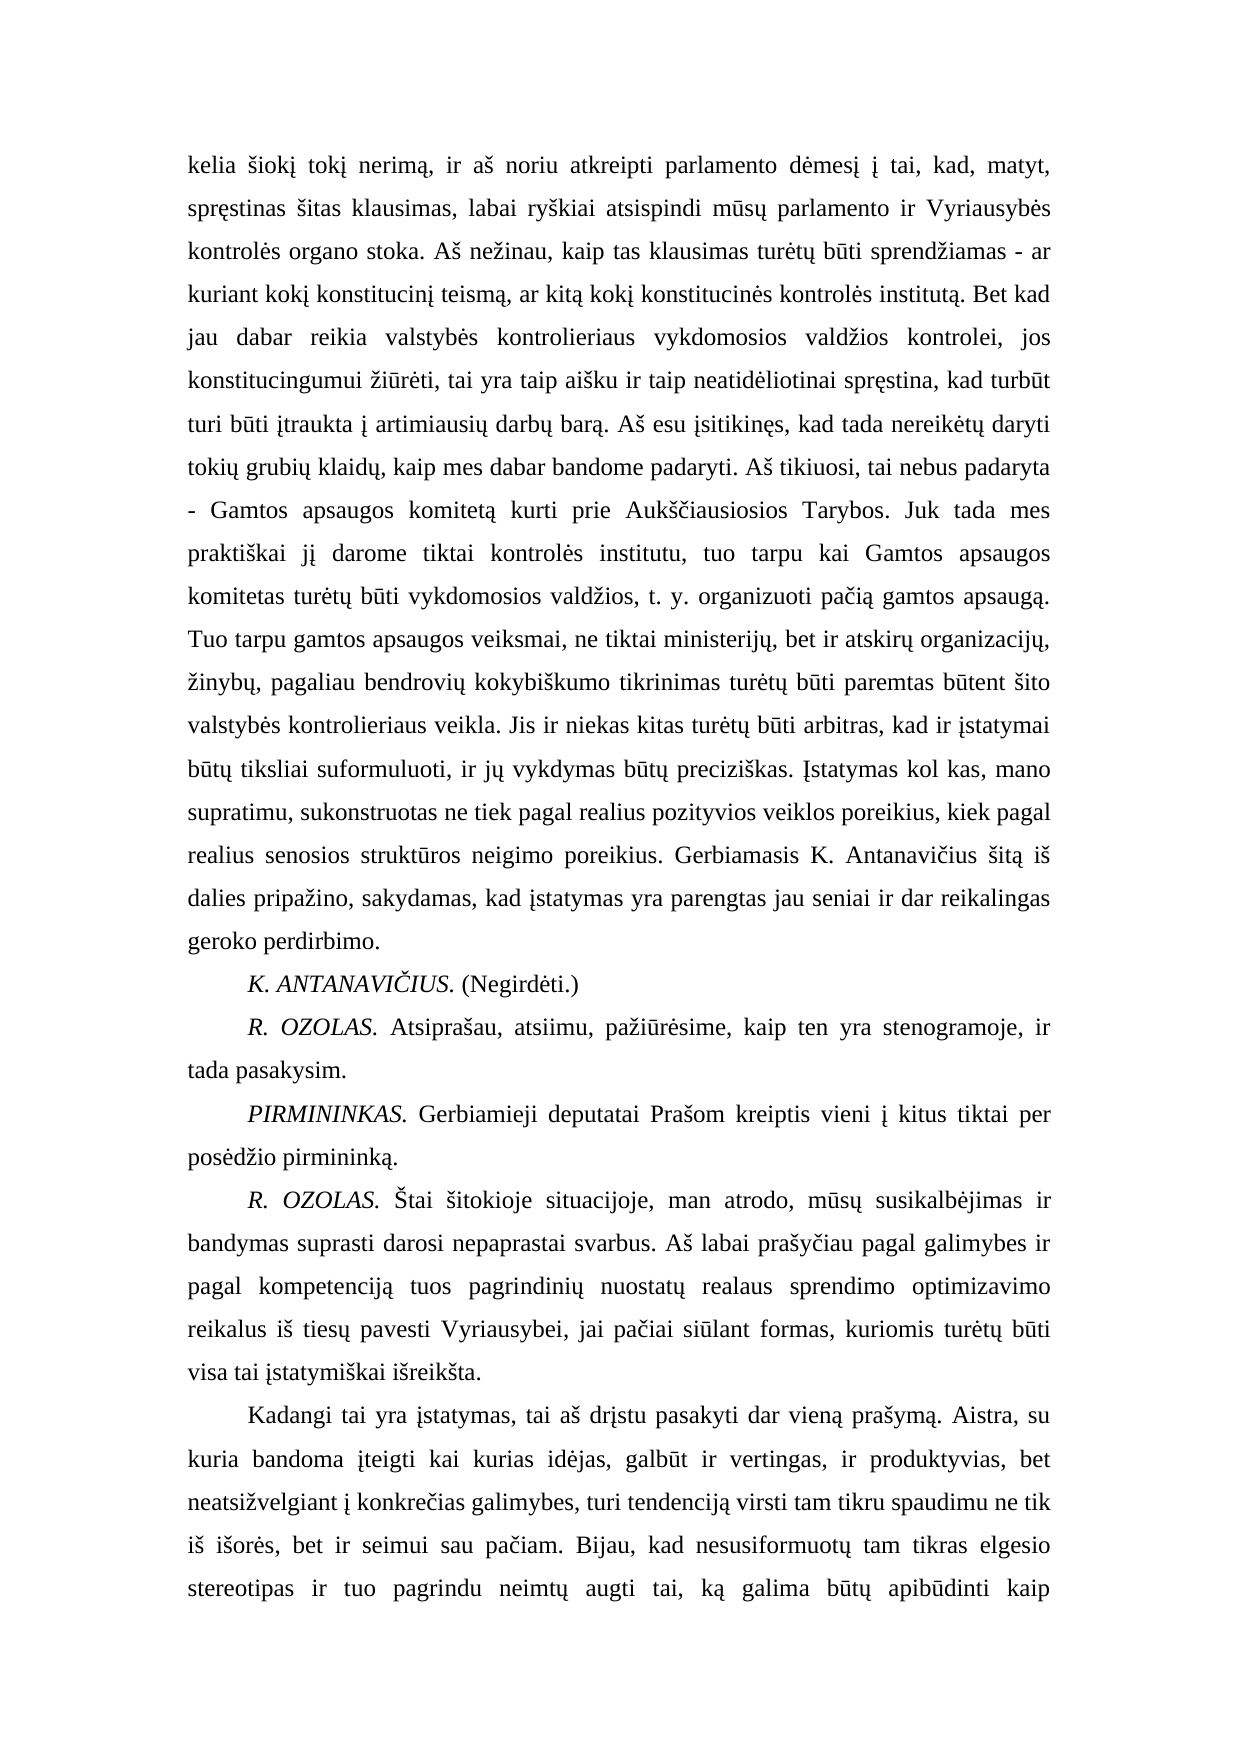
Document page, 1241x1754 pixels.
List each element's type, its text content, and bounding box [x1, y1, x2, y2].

text Kadangi tai yra įstatymas, tai aš drįstu pasakyti dar vieną prašymą. Aistra, su kuria bandoma įteigti kai kurias idėjas, galbūt ir vertingas, ir produktyvias, bet neatsižvelgiant į konkrečias galimybes, turi tendenciją virsti tam tikru spaudimu ne tik iš išorės, bet ir seimui sau pačiam. Bijau, kad nesusiformuotų tam tikras elgesio stereotipas ir tuo pagrindu neimtų augti tai, ką galima būtų apibūdinti kaip [187, 1401, 1052, 1602]
text Pirmininkas. Gerbiamieji deputatai Prašom kreiptis vieni į kitus tiktai per posėdžio pirmininką. [187, 1099, 1052, 1171]
text kelia šiokį tokį nerimą, ir aš noriu atkreipti parlamento dėmesį į tai, kad, matyt, spręstinas šitas klausimas, labai ryškiai atsispindi mūsų parlamento ir Vyriausybės kontrolės organo stoka. Aš nežinau, kaip tas klausimas turėtų būti sprendžiamas - ar kuriant kokį konstitucinį teismą, ar kitą kokį konstitucinės kontrolės institutą. Bet kad jau dabar reikia valstybės kontrolieriaus vykdomosios valdžios kontrolei, jos konstitucingumui žiūrėti, tai yra taip aišku ir taip neatidėliotinai spręstina, kad turbūt turi būti įtraukta į artimiausių darbų barą. Aš esu įsitikinęs, kad tada nereikėtų daryti tokių grubių klaidų, kaip mes dabar bandome padaryti. Aš tikiuosi, tai nebus padaryta - Gamtos apsaugos komitetą kurti prie Aukščiausiosios Tarybos. Juk tada mes praktiškai jį darome tiktai kontrolės institutu, tuo tarpu kai Gamtos apsaugos komitetas turėtų būti vykdomosios valdžios, t. y. organizuoti pačią gamtos apsaugą. Tuo tarpu gamtos apsaugos veiksmai, ne tiktai ministerijų, bet ir atskirų organizacijų, žinybų, pagaliau bendrovių kokybiškumo tikrinimas turėtų būti paremtas būtent šito valstybės kontrolieriaus veikla. Jis ir niekas kitas turėtų būti arbitras, kad ir įstatymai būtų tiksliai suformuluoti, ir jų vykdymas būtų preciziškas. Įstatymas kol kas, mano supratimu, sukonstruotas ne tiek pagal realius pozityvios veiklos poreikius, kiek pagal realius senosios struktūros neigimo poreikius. Gerbiamasis K. Antanavičius šitą iš dalies pripažino, sakydamas, kad įstatymas yra parengtas jau seniai ir dar reikalingas geroko perdirbimo. [187, 150, 1052, 955]
text R. Ozolas. Štai šitokioje situacijoje, man atrodo, mūsų susikalbėjimas ir bandymas suprasti darosi nepaprastai svarbus. Aš labai prašyčiau pagal galimybes ir pagal kompetenciją tuos pagrindinių nuostatų realaus sprendimo optimizavimo reikalus iš tiesų pavesti Vyriausybei, jai pačiai siūlant formas, kuriomis turėtų būti visa tai įstatymiškai išreikšta. [187, 1185, 1052, 1386]
text K. Antanavičius. (Negirdėti.) [187, 969, 1052, 998]
text R. Ozolas. Atsiprašau, atsiimu, pažiūrėsime, kaip ten yra stenogramoje, ir tada pasakysim. [187, 1012, 1052, 1084]
